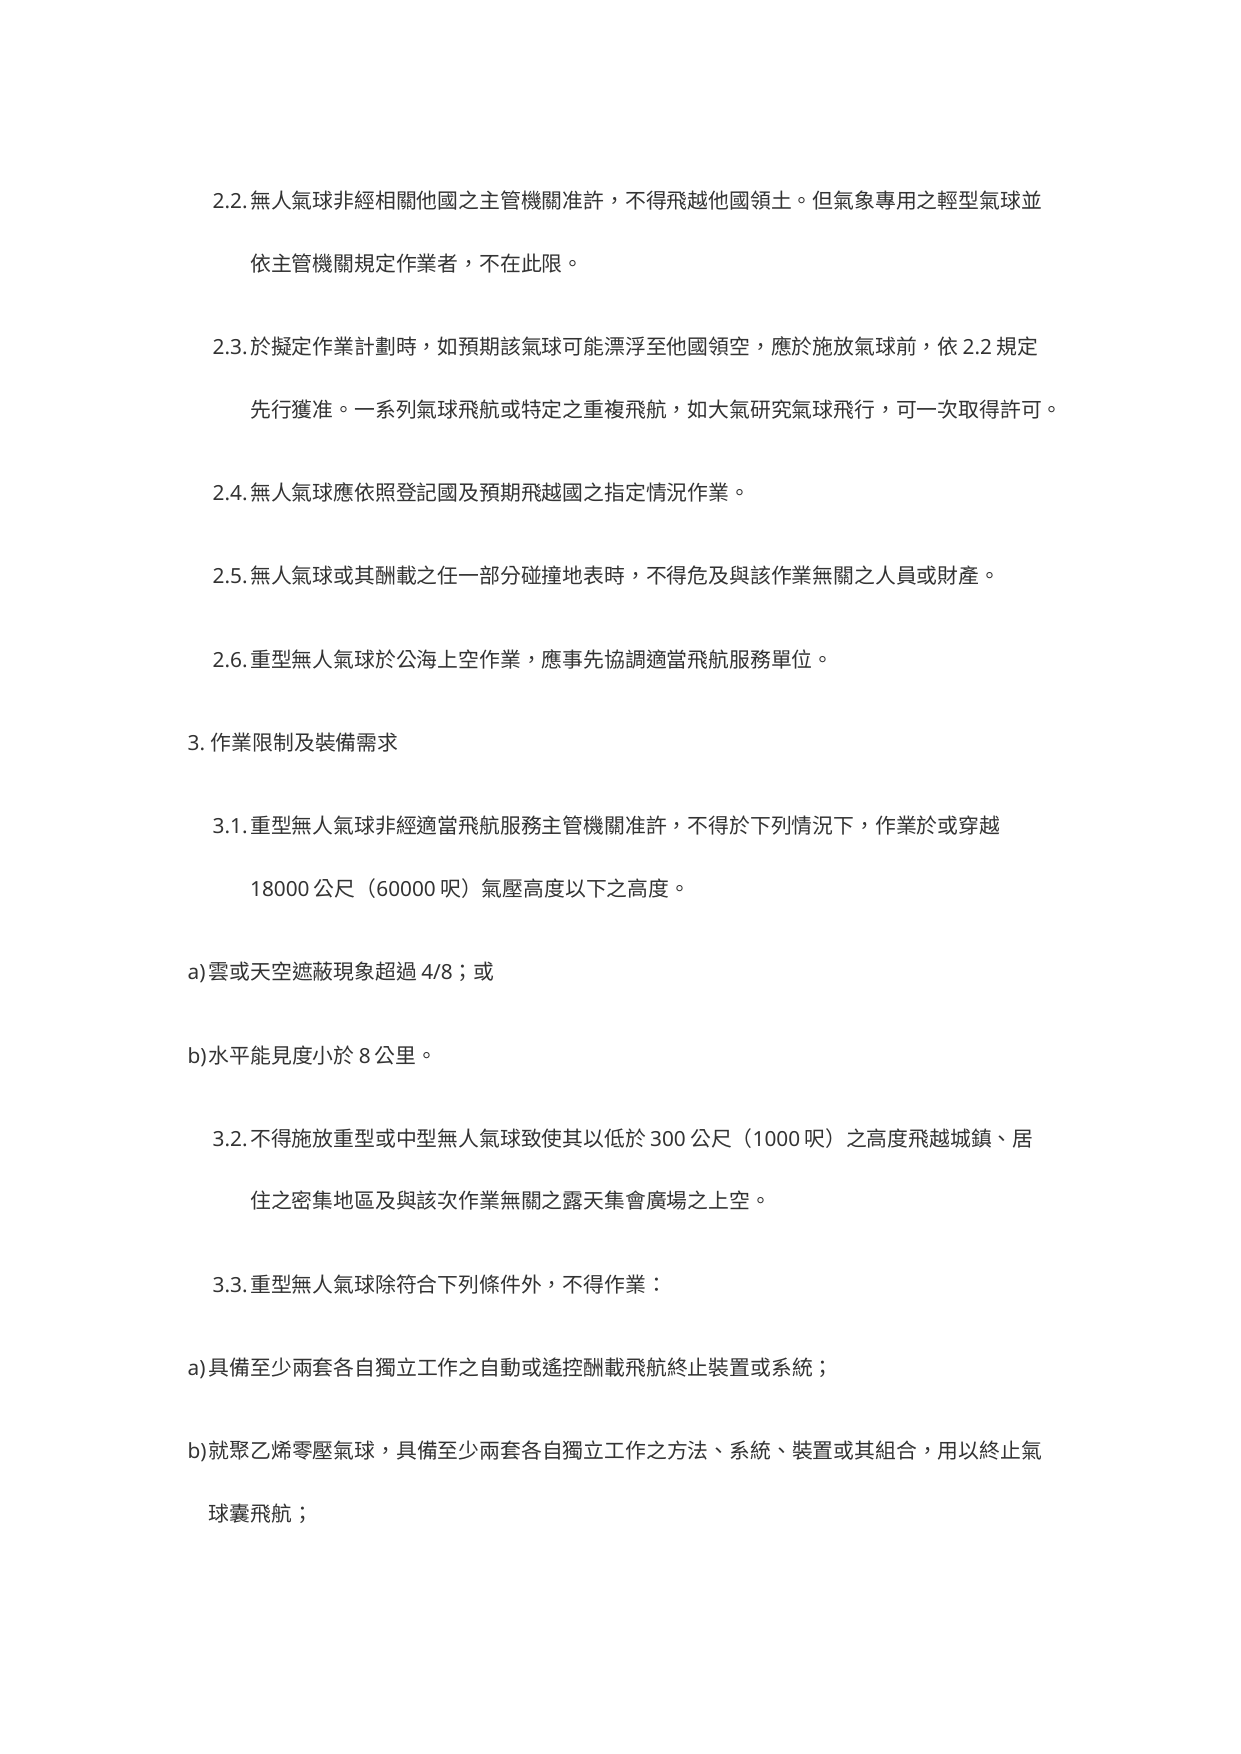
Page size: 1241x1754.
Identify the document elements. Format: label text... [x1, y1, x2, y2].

text a) 雲或天空遮蔽現象超過4/8；或 [187, 929, 1053, 992]
text 2.5. 無人氣球或其酬載之任一部分碰撞地表時，不得危及與該作業無關之人員或財產。 [212, 533, 1053, 596]
text 2.6. 重型無人氣球於公海上空作業，應事先協調適當飛航服務單位。 [212, 617, 1053, 679]
text b) 就聚乙烯零壓氣球，具備至少兩套各自獨立工作之方法、系統、裝置或其組合，用以終止氣球囊飛航； [187, 1408, 1053, 1533]
text 2.2. 無人氣球非經相關他國之主管機關准許，不得飛越他國領土。但氣象專用之輕型氣球並依主管機關規定作業者，不在此限。 [212, 158, 1053, 283]
text a) 具備至少兩套各自獨立工作之自動或遙控酬載飛航終止裝置或系統； [187, 1325, 1053, 1387]
text 3.1. 重型無人氣球非經適當飛航服務主管機關准許，不得於下列情況下，作業於或穿越18000公尺（60000呎）氣壓高度以下之高度。 [212, 783, 1053, 908]
text 3.3. 重型無人氣球除符合下列條件外，不得作業： [212, 1242, 1053, 1304]
text 2.4. 無人氣球應依照登記國及預期飛越國之指定情況作業。 [212, 450, 1053, 512]
text 2.3. 於擬定作業計劃時，如預期該氣球可能漂浮至他國領空，應於施放氣球前，依2.2規定先行獲准。一系列氣球飛航或特定之重複飛航，如大氣研究氣球飛行，可一次取得許可。 [212, 304, 1053, 429]
text b) 水平能見度小於8公里。 [187, 1012, 1053, 1075]
text 3. 作業限制及裝備需求 [187, 700, 1053, 762]
text 3.2. 不得施放重型或中型無人氣球致使其以低於300公尺（1000呎）之高度飛越城鎮、居住之密集地區及與該次作業無關之露天集會廣場之上空。 [212, 1096, 1053, 1221]
